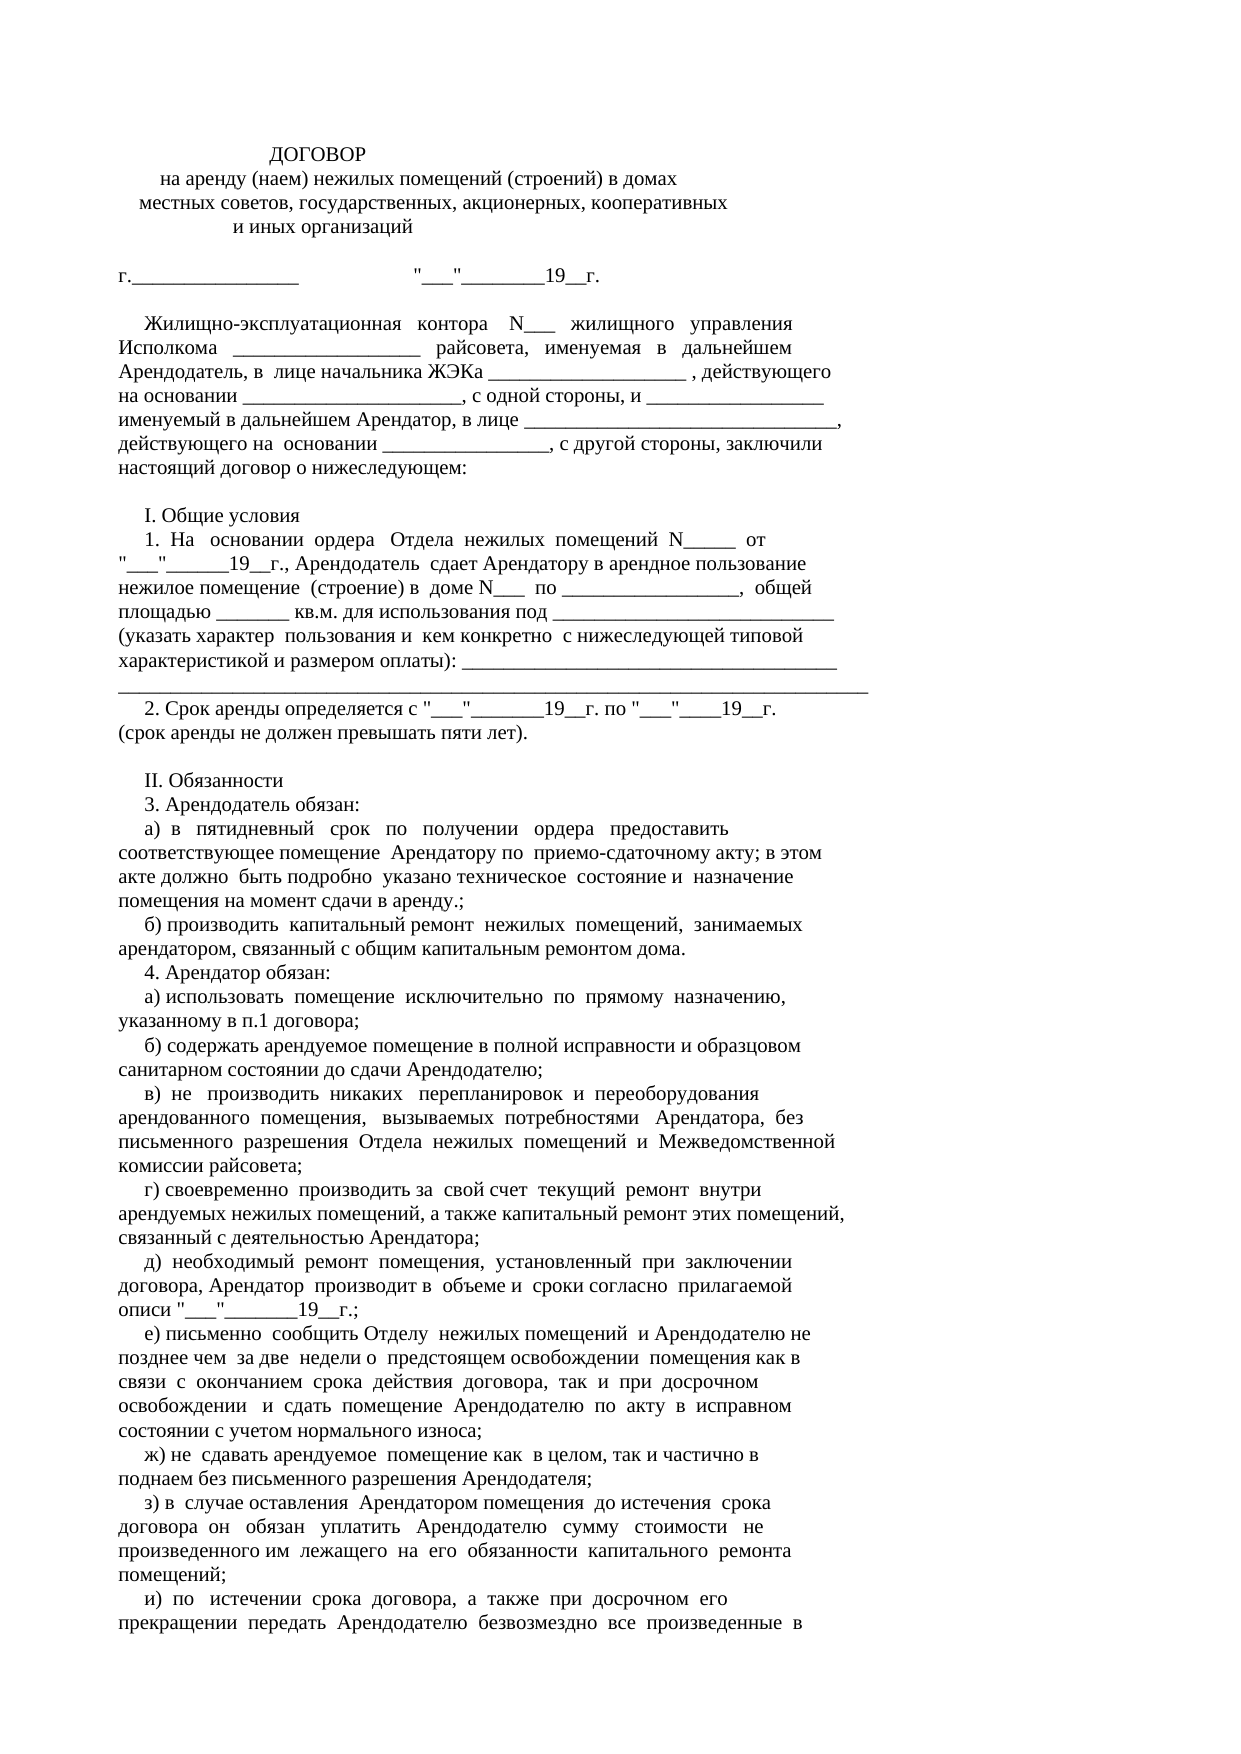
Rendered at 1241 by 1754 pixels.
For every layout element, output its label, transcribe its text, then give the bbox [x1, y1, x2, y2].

text произведенного им лежащего на его обязанности капитального ремонта [118, 1538, 1122, 1562]
text именуемый в дальнейшем Арендатор, в лице ______________________________, [118, 407, 1122, 431]
text связанный с деятельностью Арендатора; [118, 1225, 1122, 1249]
text освобождении и сдать помещение Арендодателю по акту в исправном [118, 1393, 1122, 1417]
text позднее чем за две недели о предстоящем освобождении помещения как в [118, 1345, 1122, 1369]
text соответствующее помещение Арендатору по приемо-сдаточному акту; в этом [118, 840, 1122, 864]
text д) необходимый ремонт помещения, установленный при заключении [118, 1249, 1122, 1273]
text санитарном состоянии до сдачи Арендодателю; [118, 1057, 1122, 1081]
text в) не производить никаких перепланировок и переоборудования [118, 1081, 1122, 1105]
text нежилое помещение (строение) в доме N___ по _________________, общей [118, 575, 1122, 599]
text и) по истечении срока договора, а также при досрочном его [118, 1586, 1122, 1610]
text II. Обязанности [118, 768, 1122, 792]
text а) в пятидневный срок по получении ордера предоставить [118, 816, 1122, 840]
text арендуемых нежилых помещений, а также капитальный ремонт этих помещений, [118, 1201, 1122, 1225]
text на аренду (наем) нежилых помещений (строений) в домах [118, 166, 1122, 190]
text Жилищно-эксплуатационная контора N___ жилищного управления [118, 311, 1122, 335]
text е) письменно сообщить Отделу нежилых помещений и Арендодателю не [118, 1321, 1122, 1345]
text 3. Арендодатель обязан: [118, 792, 1122, 816]
text ж) не сдавать арендуемое помещение как в целом, так и частично в [118, 1442, 1122, 1466]
text ________________________________________________________________________ [118, 672, 1122, 696]
text связи с окончанием срока действия договора, так и при досрочном [118, 1369, 1122, 1393]
text помещений; [118, 1562, 1122, 1586]
text г) своевременно производить за свой счет текущий ремонт внутри [118, 1177, 1122, 1201]
text поднаем без письменного разрешения Арендодателя; [118, 1466, 1122, 1490]
text прекращении передать Арендодателю безвозмездно все произведенные в [118, 1610, 1122, 1634]
text I. Общие условия [118, 503, 1122, 527]
text г.________________ "___"________19__г. [118, 262, 1122, 287]
text б) производить капитальный ремонт нежилых помещений, занимаемых [118, 912, 1122, 936]
text 2. Срок аренды определяется с "___"_______19__г. по "___"____19__г. [118, 696, 1122, 720]
text арендатором, связанный с общим капитальным ремонтом дома. [118, 936, 1122, 960]
text и иных организаций [118, 214, 1122, 238]
text 1. На основании ордера Отдела нежилых помещений N_____ от [118, 527, 1122, 551]
text комиссии райсовета; [118, 1153, 1122, 1177]
text местных советов, государственных, акционерных, кооперативных [118, 190, 1122, 214]
text договора, Арендатор производит в объеме и сроки согласно прилагаемой [118, 1273, 1122, 1297]
text (указать характер пользования и кем конкретно с нижеследующей типовой [118, 623, 1122, 647]
text на основании _____________________, с одной стороны, и _________________ [118, 383, 1122, 407]
text настоящий договор о нижеследующем: [118, 455, 1122, 479]
text письменного разрешения Отдела нежилых помещений и Межведомственной [118, 1129, 1122, 1153]
text площадью _______ кв.м. для использования под ___________________________ [118, 599, 1122, 623]
text (срок аренды не должен превышать пяти лет). [118, 720, 1122, 744]
text б) содержать арендуемое помещение в полной исправности и образцовом [118, 1032, 1122, 1057]
text Арендодатель, в лице начальника ЖЭКа ___________________ , действующего [118, 359, 1122, 383]
text арендованного помещения, вызываемых потребностями Арендатора, без [118, 1105, 1122, 1129]
text акте должно быть подробно указано техническое состояние и назначение [118, 864, 1122, 888]
text помещения на момент сдачи в аренду.; [118, 888, 1122, 912]
text состоянии с учетом нормального износа; [118, 1417, 1122, 1442]
text Исполкома __________________ райсовета, именуемая в дальнейшем [118, 335, 1122, 359]
text указанному в п.1 договора; [118, 1008, 1122, 1032]
text договора он обязан уплатить Арендодателю сумму стоимости не [118, 1514, 1122, 1538]
text а) использовать помещение исключительно по прямому назначению, [118, 984, 1122, 1008]
text ДОГОВОР [118, 142, 1122, 166]
text з) в случае оставления Арендатором помещения до истечения срока [118, 1490, 1122, 1514]
text 4. Арендатор обязан: [118, 960, 1122, 984]
text "___"______19__г., Арендодатель сдает Арендатору в арендное пользование [118, 551, 1122, 575]
text описи "___"_______19__г.; [118, 1297, 1122, 1321]
text действующего на основании ________________, с другой стороны, заключили [118, 431, 1122, 455]
text характеристикой и размером оплаты): ____________________________________ [118, 647, 1122, 672]
